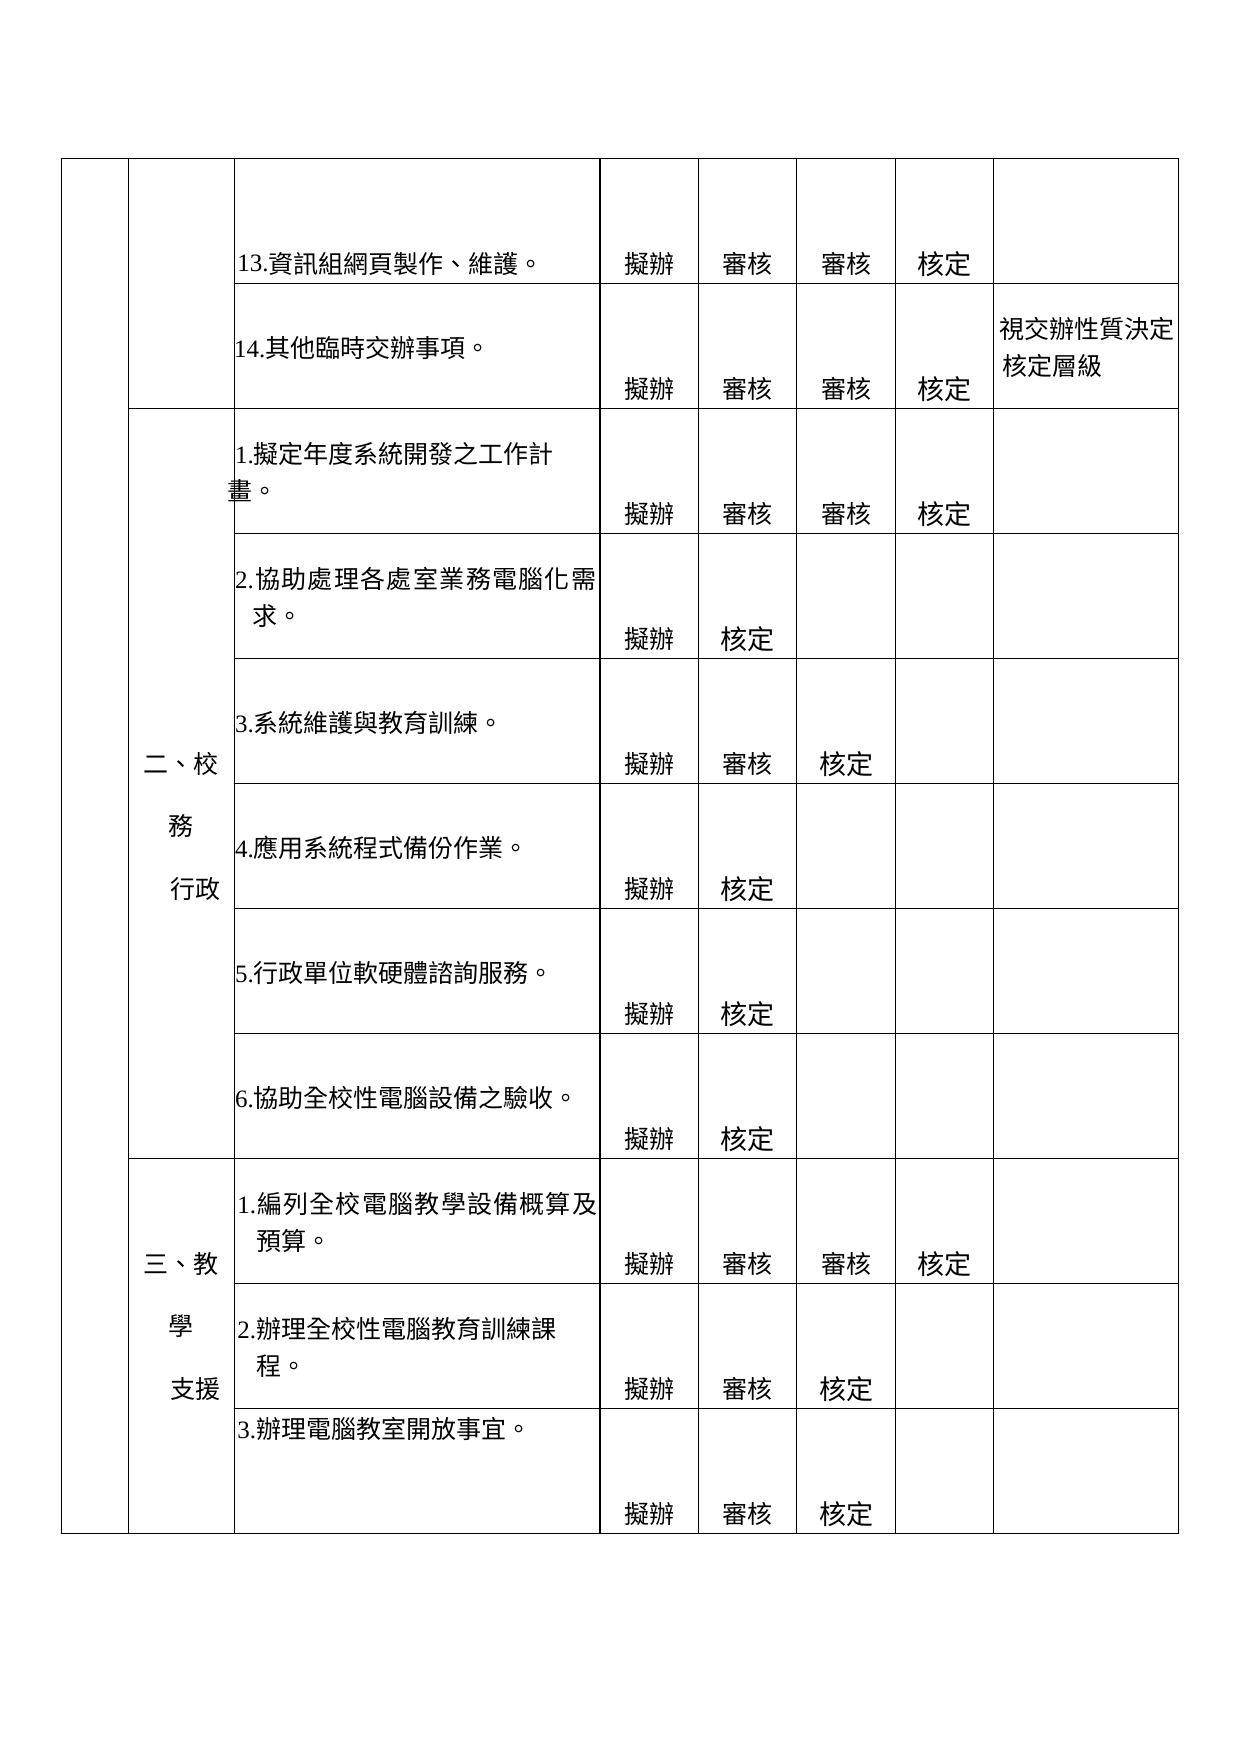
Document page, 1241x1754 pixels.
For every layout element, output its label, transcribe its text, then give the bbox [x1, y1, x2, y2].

table_cell 審核 [797, 284, 895, 408]
table_cell 擬辦 [601, 909, 698, 1033]
table_cell 審核 [699, 159, 796, 283]
table_cell 核定 [699, 909, 796, 1033]
table_cell 核定 [797, 1284, 895, 1408]
table_cell [797, 534, 895, 658]
table_cell 4.應用系統程式備份作業。 [235, 784, 599, 908]
table_cell [994, 784, 1178, 908]
table_cell 擬辦 [601, 1409, 698, 1533]
table_cell [797, 784, 895, 908]
table_cell 核定 [699, 534, 796, 658]
table_cell 3.辦理電腦教室開放事宜。 [235, 1409, 599, 1533]
table_cell 2.辦理全校性電腦教育訓練課程。 [235, 1284, 599, 1408]
table_cell [994, 1284, 1178, 1408]
table_cell 二、校務 行政 [129, 409, 234, 1158]
table_cell 審核 [699, 284, 796, 408]
table_cell 6.協助全校性電腦設備之驗收。 [235, 1034, 599, 1158]
table_cell [797, 909, 895, 1033]
table_cell 審核 [699, 409, 796, 533]
table_cell 擬辦 [601, 534, 698, 658]
table_cell [994, 159, 1178, 283]
table_cell 擬辦 [601, 1284, 698, 1408]
table_cell 審核 [699, 1284, 796, 1408]
table_cell 擬辦 [601, 784, 698, 908]
table_cell 三、教學 支援 [129, 1159, 234, 1533]
table_cell 擬辦 [601, 1034, 698, 1158]
table_cell 審核 [699, 1159, 796, 1283]
table_cell 審核 [699, 1409, 796, 1533]
table_cell 核定 [797, 1409, 895, 1533]
table_cell [129, 159, 234, 408]
table_cell 3.系統維護與教育訓練。 [235, 659, 599, 783]
table_cell 審核 [797, 409, 895, 533]
table_cell [896, 1409, 993, 1533]
table_cell [994, 909, 1178, 1033]
table_cell [994, 1409, 1178, 1533]
table_cell [797, 1034, 895, 1158]
table_cell 核定 [896, 284, 993, 408]
table_cell [896, 1284, 993, 1408]
table_cell [896, 534, 993, 658]
table_cell [994, 409, 1178, 533]
table_cell 核定 [797, 659, 895, 783]
table_cell [994, 534, 1178, 658]
table_cell 14.其他臨時交辦事項。 [235, 284, 599, 408]
table_cell 核定 [896, 159, 993, 283]
table_cell [896, 784, 993, 908]
table_cell 擬辦 [601, 1159, 698, 1283]
table_cell [994, 1159, 1178, 1283]
table_cell [994, 1034, 1178, 1158]
table_cell [62, 159, 128, 1533]
table_cell [896, 909, 993, 1033]
table_cell 1.擬定年度系統開發之工作計畫。 [235, 409, 599, 533]
table_cell [994, 659, 1178, 783]
table_cell 審核 [797, 1159, 895, 1283]
table_cell [896, 1034, 993, 1158]
table_cell 1.編列全校電腦教學設備概算及預算。 [235, 1159, 599, 1283]
table_cell 擬辦 [601, 284, 698, 408]
table_cell 核定 [699, 1034, 796, 1158]
table_cell 擬辦 [601, 409, 698, 533]
table_cell 2.協助處理各處室業務電腦化需求。 [235, 534, 599, 658]
table_cell 擬辦 [601, 159, 698, 283]
table_cell 審核 [699, 659, 796, 783]
table_cell [896, 659, 993, 783]
table_cell 審核 [797, 159, 895, 283]
table_cell 核定 [896, 1159, 993, 1283]
table_cell 視交辦性質決定核定層級 [994, 284, 1178, 408]
table_cell 5.行政單位軟硬體諮詢服務。 [235, 909, 599, 1033]
table_cell 核定 [896, 409, 993, 533]
table_cell 擬辦 [601, 659, 698, 783]
table_cell 13.資訊組網頁製作、維護。 [235, 159, 599, 283]
table_cell 核定 [699, 784, 796, 908]
